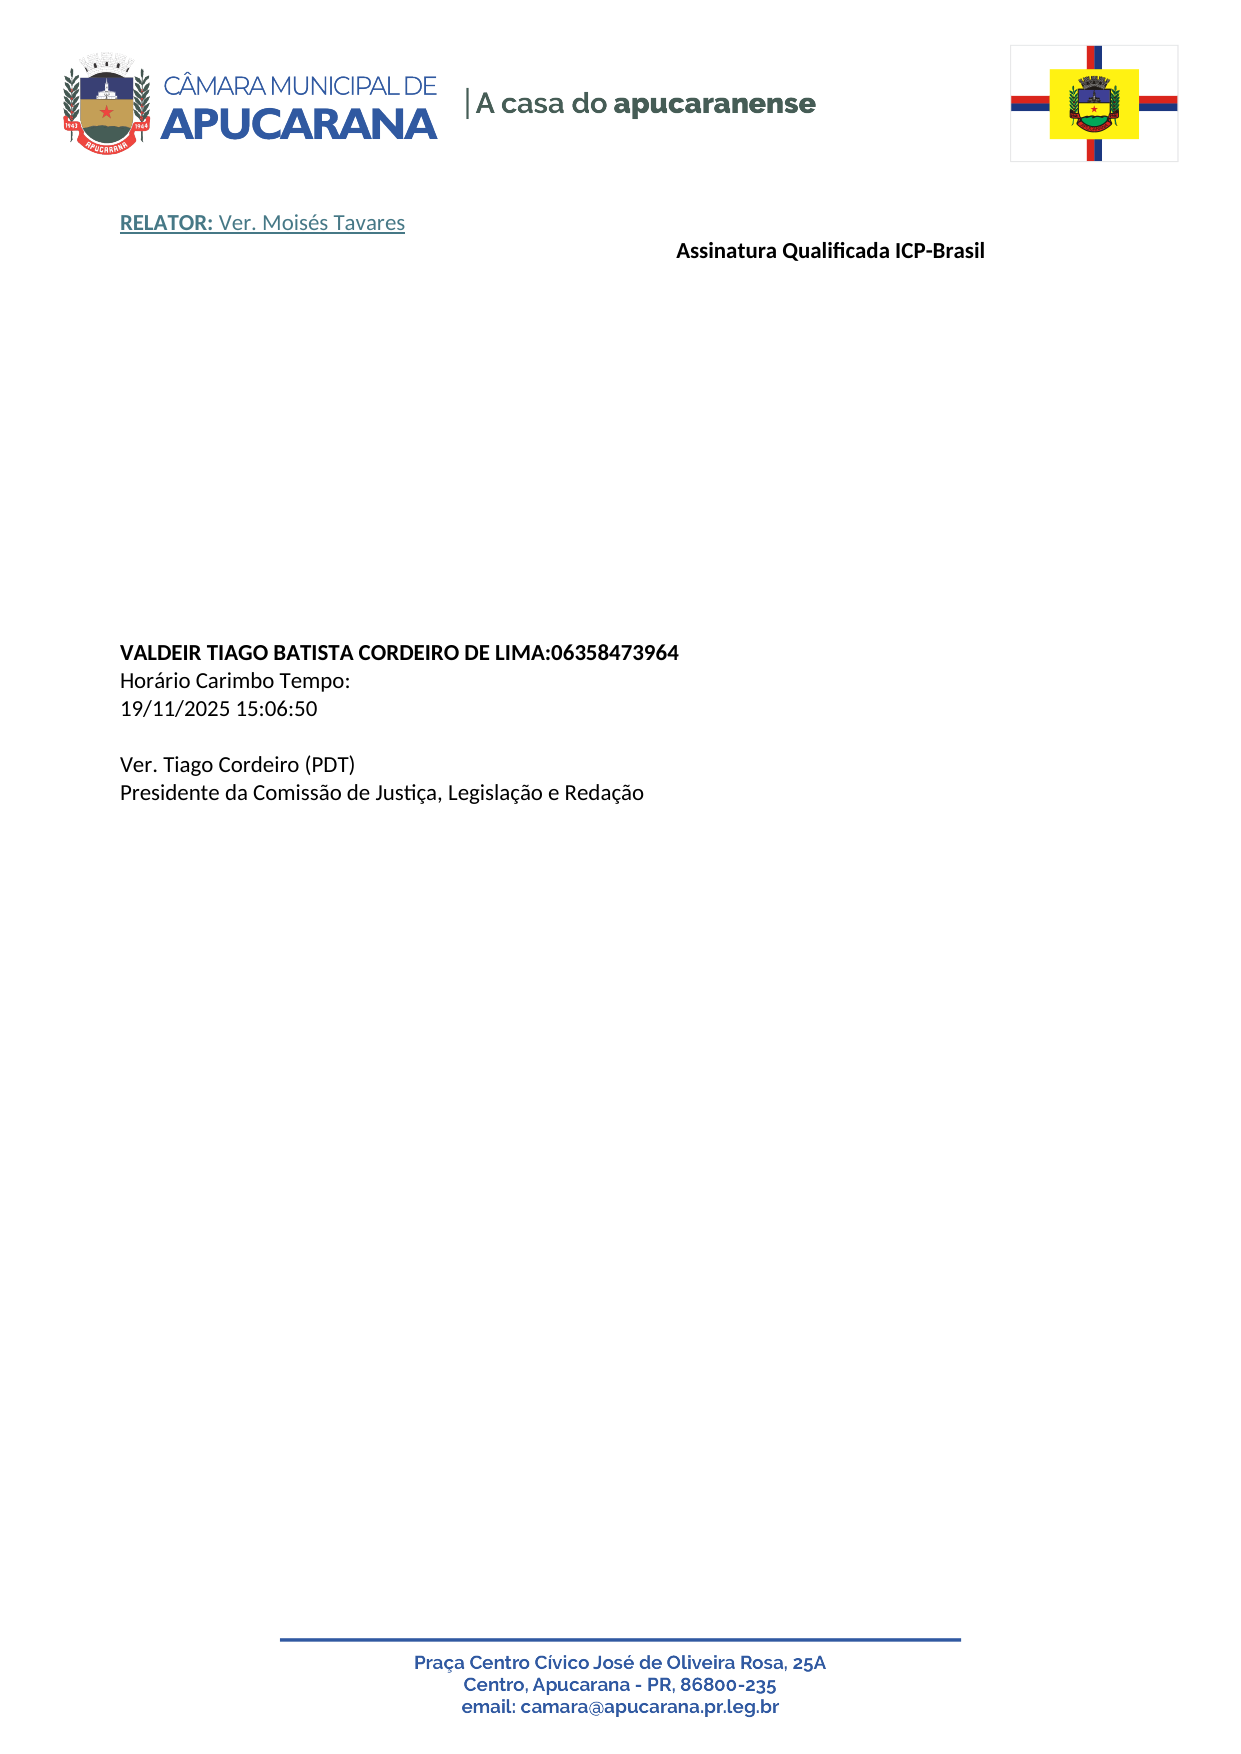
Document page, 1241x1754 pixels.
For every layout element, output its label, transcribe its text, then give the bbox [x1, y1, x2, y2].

table_cell RELATOR: Ver. Moisés Tavares Assinatura Qualificada ICP-Brasil VALDEIR TIAGO BATISTA CORDEIRO DE LIMA:06358473964 Horário Carimbo Tempo: 19/11/2025 15:06:50 Ver. Tiago Cordeiro (PDT) Presidente da Comissão de Justiça, Legislação e Redação [118, 207, 1212, 808]
